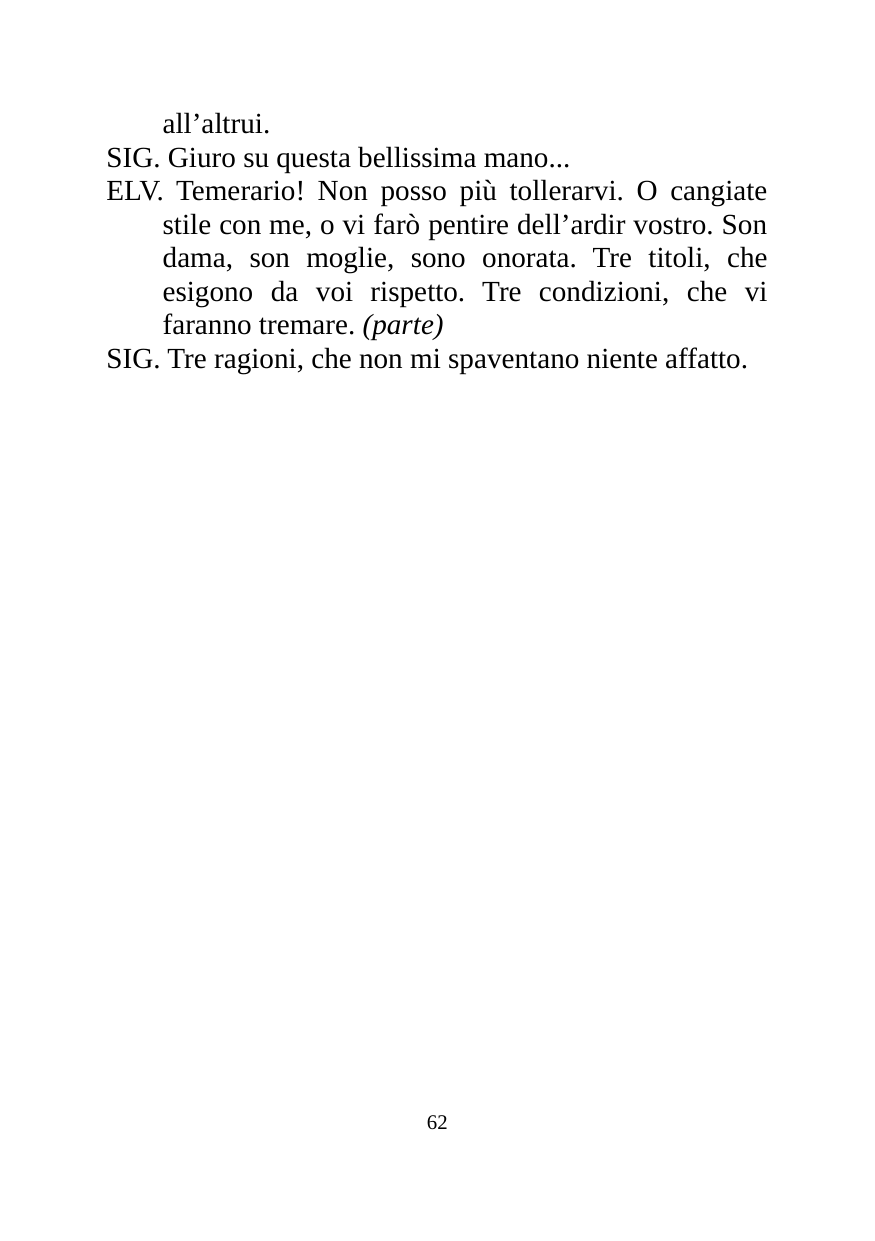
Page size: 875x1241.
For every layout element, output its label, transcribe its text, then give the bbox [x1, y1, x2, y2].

text ELV. Temerario! Non posso più tollerarvi. O cangiate stile con me, o vi farò pentire dell’ardir vostro. Son dama, son moglie, sono onorata. Tre titoli, che esigono da voi rispetto. Tre condizioni, che vi faranno tremare. (parte) [106, 173, 768, 341]
text SIG. Giuro su questa bellissima mano... [106, 140, 768, 173]
text SIG. Tre ragioni, che non mi spaventano niente affatto. [106, 341, 768, 374]
text all’altrui. [106, 106, 768, 140]
